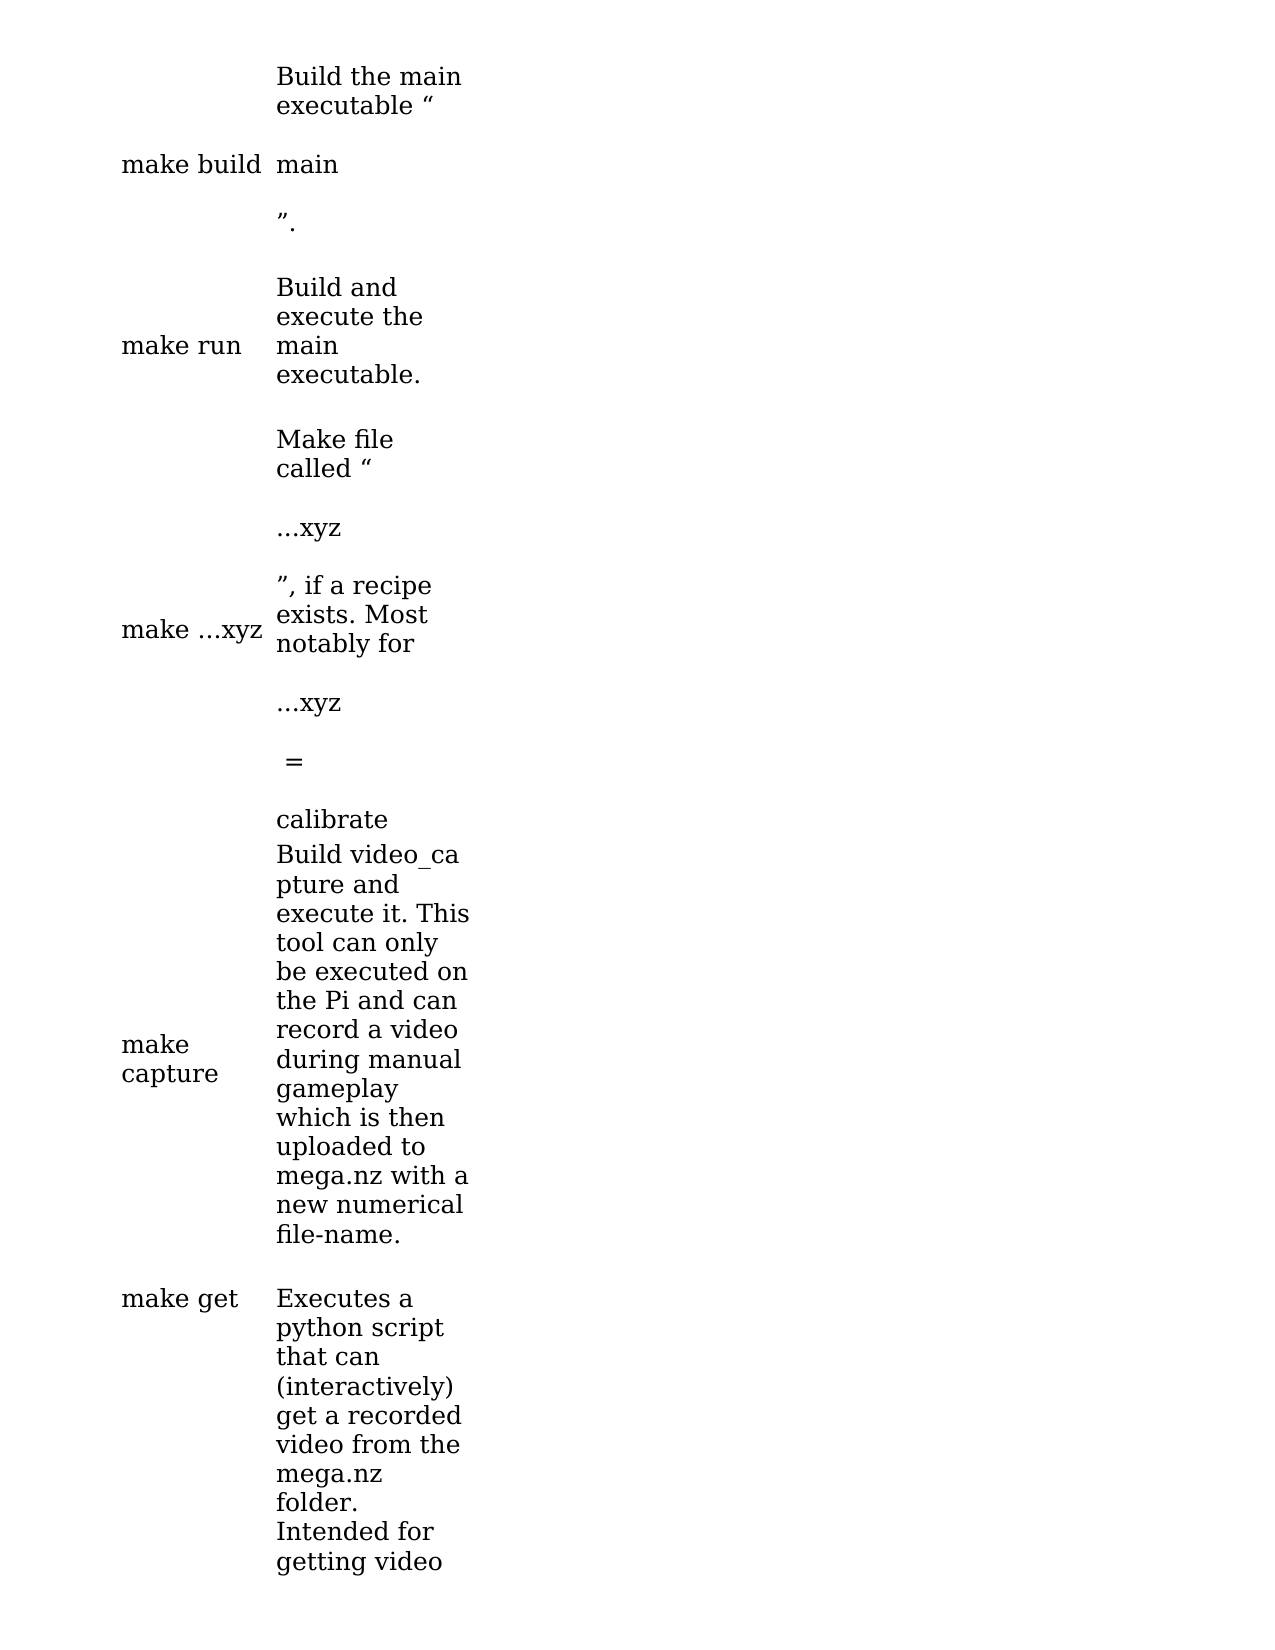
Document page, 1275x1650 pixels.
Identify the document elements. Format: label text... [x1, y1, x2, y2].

table_cell make ...xyz [118, 422, 273, 838]
table_cell Build video_capture and execute it. This tool can only be executed on the Pi and can record a video during manual gameplay which is then uploaded to mega.nz with a new numerical file-name. [273, 838, 474, 1281]
table_cell make build [118, 59, 273, 270]
table_cell Build and execute the main executable. [273, 270, 474, 422]
table_cell make get [118, 1281, 273, 1579]
table_cell make run [118, 270, 273, 422]
table_cell make capture [118, 838, 273, 1281]
table_cell Make file called “ ...xyz ”, if a recipe exists. Most notably for ...xyz = calibrate [273, 422, 474, 838]
table_cell Build the main executable “ main ”. [273, 59, 474, 270]
table_cell Executes a python script that can (interactively) get a recorded video from the mega.nz folder. Intended for getting video [273, 1281, 474, 1579]
